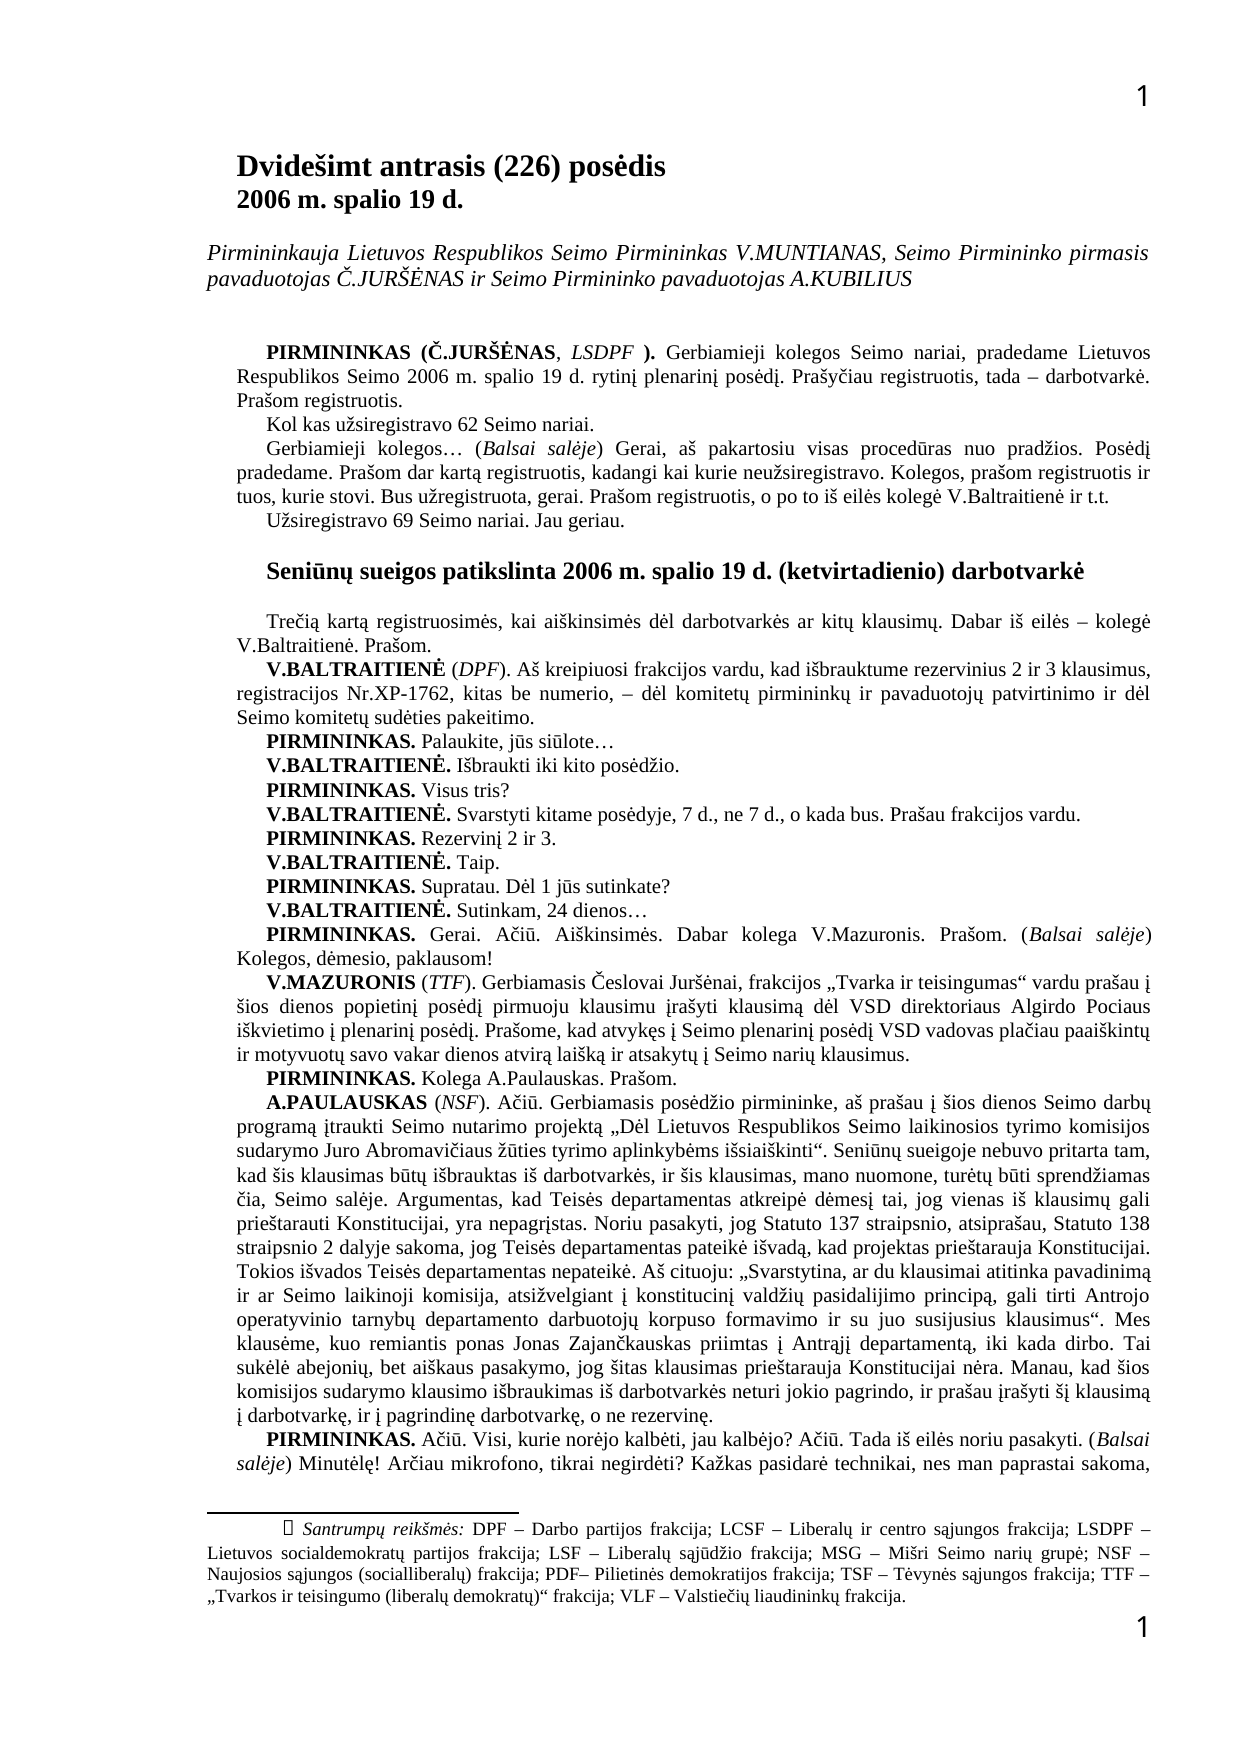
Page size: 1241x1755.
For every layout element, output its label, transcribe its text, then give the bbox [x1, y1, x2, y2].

text PIRMININKAS. Kolega A.Paulauskas. Prašom. [236, 1066, 1152, 1090]
text Trečią kartą registruosimės, kai aiškinsimės dėl darbotvarkės ar kitų klausimų. Dabar iš eilės – kolegė V.Baltraitienė. Prašom. [236, 609, 1152, 657]
text Kol kas užsiregistravo 62 Seimo nariai. [236, 412, 1152, 436]
text V.MAZURONIS (TTF). Gerbiamasis Česlovai Juršėnai, frakcijos „Tvarka ir teisingumas“ vardu prašau į šios dienos popietinį posėdį pirmuoju klausimu įrašyti klausimą dėl VSD direktoriaus Algirdo Pociaus iškvietimo į plenarinį posėdį. Prašome, kad atvykęs į Seimo plenarinį posėdį VSD vadovas plačiau paaiškintų ir motyvuotų savo vakar dienos atvirą laišką ir atsakytų į Seimo narių klausimus. [236, 970, 1152, 1066]
text PIRMININKAS. Ačiū. Visi, kurie norėjo kalbėti, jau kalbėjo? Ačiū. Tada iš eilės noriu pasakyti. (Balsai salėje) Minutėlę! Arčiau mikrofono, tikrai negirdėti? Kažkas pasidarė technikai, nes man paprastai sakoma, [236, 1427, 1152, 1475]
text V.BALTRAITIENĖ. Sutinkam, 24 dienos… [236, 898, 1152, 922]
text PIRMININKAS (Č.JURŠĖNAS, LSDPF). Gerbiamieji kolegos Seimo nariai, pradedame Lietuvos Respublikos Seimo 2006 m. spalio 19 d. rytinį plenarinį posėdį. Prašyčiau registruotis, tada – darbotvarkė. Prašom registruotis. [236, 340, 1152, 412]
text V.BALTRAITIENĖ. Taip. [236, 850, 1152, 874]
text PIRMININKAS. Visus tris? [236, 777, 1152, 802]
text PIRMININKAS. Gerai. Ačiū. Aiškinsimės. Dabar kolega V.Mazuronis. Prašom. (Balsai salėje) Kolegos, dėmesio, paklausom! [236, 922, 1152, 970]
text Gerbiamieji kolegos… (Balsai salėje) Gerai, aš pakartosiu visas procedūras nuo pradžios. Posėdį pradedame. Prašom dar kartą registruotis, kadangi kai kurie neužsiregistravo. Kolegos, prašom registruotis ir tuos, kurie stovi. Bus užregistruota, gerai. Prašom registruotis, o po to iš eilės kolegė V.Baltraitienė ir t.t. [236, 436, 1152, 508]
text PIRMININKAS. Supratau. Dėl 1 jūs sutinkate? [236, 874, 1152, 898]
text A.PAULAUSKAS (NSF). Ačiū. Gerbiamasis posėdžio pirmininke, aš prašau į šios dienos Seimo darbų programą įtraukti Seimo nutarimo projektą „Dėl Lietuvos Respublikos Seimo laikinosios tyrimo komisijos sudarymo Juro Abromavičiaus žūties tyrimo aplinkybėms išsiaiškinti“. Seniūnų sueigoje nebuvo pritarta tam, kad šis klausimas būtų išbrauktas iš darbotvarkės, ir šis klausimas, mano nuomone, turėtų būti sprendžiamas čia, Seimo salėje. Argumentas, kad Teisės departamentas atkreipė dėmesį tai, jog vienas iš klausimų gali prieštarauti Konstitucijai, yra nepagrįstas. Noriu pasakyti, jog Statuto 137 straipsnio, atsiprašau, Statuto 138 straipsnio 2 dalyje sakoma, jog Teisės departamentas pateikė išvadą, kad projektas prieštarauja Konstitucijai. Tokios išvados Teisės departamentas nepateikė. Aš cituoju: „Svarstytina, ar du klausimai atitinka pavadinimą ir ar Seimo laikinoji komisija, atsižvelgiant į konstitucinį valdžių pasidalijimo principą, gali tirti Antrojo operatyvinio tarnybų departamento darbuotojų korpuso formavimo ir su juo susijusius klausimus“. Mes klausėme, kuo remiantis ponas Jonas Zajančkauskas priimtas į Antrąjį departamentą, iki kada dirbo. Tai sukėlė abejonių, bet aiškaus pasakymo, jog šitas klausimas prieštarauja Konstitucijai nėra. Manau, kad šios komisijos sudarymo klausimo išbraukimas iš darbotvarkės neturi jokio pagrindo, ir prašau įrašyti šį klausimą į darbotvarkę, ir į pagrindinę darbotvarkę, o ne rezervinę. [236, 1090, 1152, 1427]
text V.BALTRAITIENĖ. Svarstyti kitame posėdyje, 7 d., ne 7 d., o kada bus. Prašau frakcijos vardu. [236, 802, 1152, 826]
text PIRMININKAS. Rezervinį 2 ir 3. [236, 826, 1152, 850]
text Užsiregistravo 69 Seimo nariai. Jau geriau. [236, 508, 1152, 532]
text V.BALTRAITIENĖ. Išbraukti iki kito posėdžio. [236, 753, 1152, 777]
text Seniūnų sueigos patikslinta 2006 m. spalio 19 d. (ketvirtadienio) darbotvarkė [236, 556, 1152, 585]
text Dvidešimt antrasis (226) posėdis 2006 m. spalio 19 d. [236, 148, 1152, 215]
text PIRMININKAS. Palaukite, jūs siūlote… [236, 729, 1152, 753]
text Santrumpų reikšmės: DPF – Darbo partijos frakcija; LCSF – Liberalų ir centro sąjungos frakcija; LSDPF – Lietuvos socialdemokratų partijos frakcija; LSF – Liberalų sąjūdžio frakcija; MSG – Mišri Seimo narių grupė; NSF – Naujosios sąjungos (socialliberalų) frakcija; PDF– Pilietinės demokratijos frakcija; TSF – Tėvynės sąjungos frakcija; TTF – „Tvarkos ir teisingumo (liberalų demokratų)“ frakcija; VLF – Valstiečių liaudininkų frakcija. [207, 1513, 1152, 1606]
text Pirmininkauja Lietuvos Respublikos Seimo Pirmininkas V.MUNTIANAS, Seimo Pirmininko pirmasis pavaduotojas Č.JURŠĖNAS ir Seimo Pirmininko pavaduotojas A.KUBILIUS [207, 239, 1152, 292]
text V.BALTRAITIENĖ (DPF). Aš kreipiuosi frakcijos vardu, kad išbrauktume rezervinius 2 ir 3 klausimus, registracijos Nr.XP-1762, kitas be numerio, – dėl komitetų pirmininkų ir pavaduotojų patvirtinimo ir dėl Seimo komitetų sudėties pakeitimo. [236, 657, 1152, 729]
